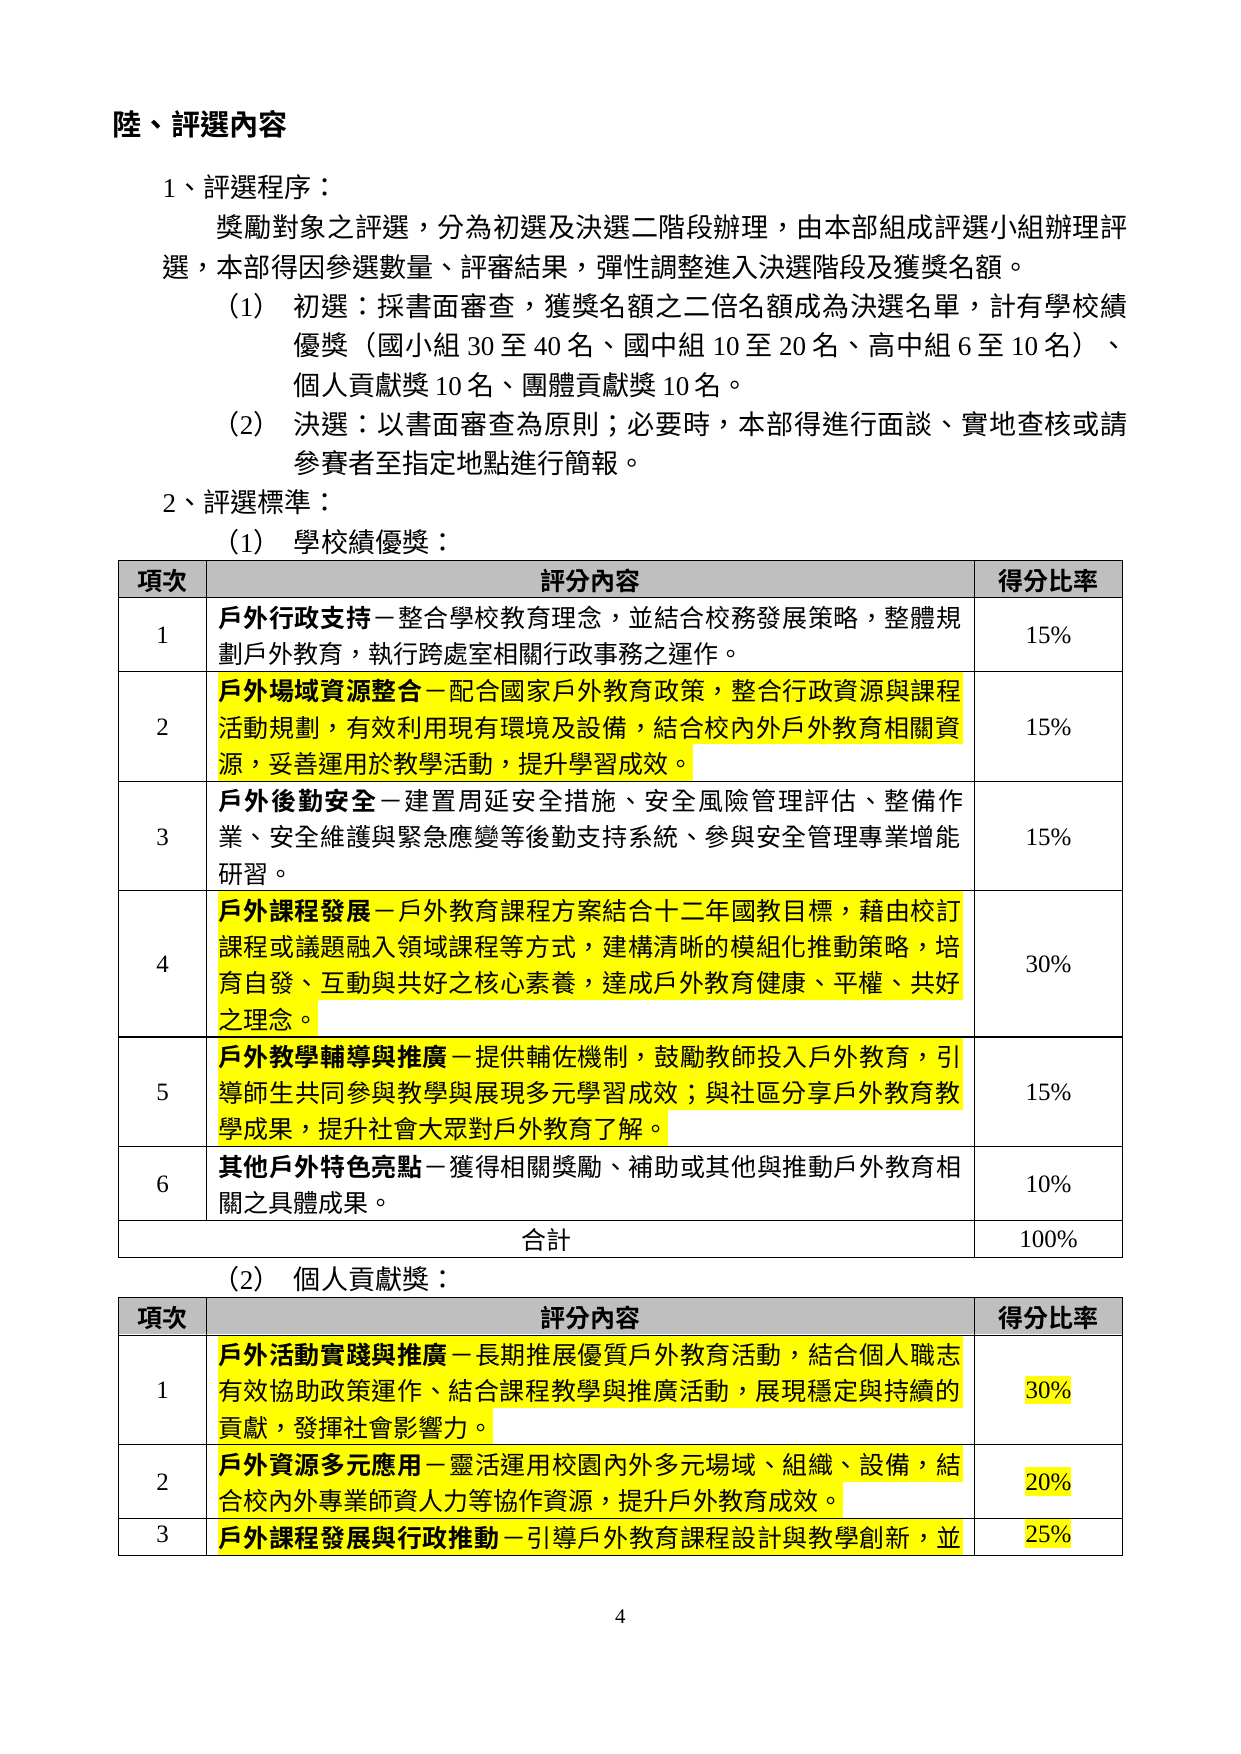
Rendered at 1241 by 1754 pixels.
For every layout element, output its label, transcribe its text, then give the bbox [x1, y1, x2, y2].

table_cell 30% [975, 1336, 1122, 1444]
table_cell 戶外行政支持－整合學校教育理念，並結合校務發展策略，整體規劃戶外教育，執行跨處室相關行政事務之運作。 [207, 598, 974, 671]
table_cell 合計 [119, 1221, 974, 1257]
table_header 項次 [119, 1298, 206, 1334]
table_cell 戶外資源多元應用－靈活運用校園內外多元場域、組織、設備，結合校內外專業師資人力等協作資源，提升戶外教育成效。 [207, 1445, 974, 1518]
table_cell 10% [975, 1147, 1122, 1220]
table_cell 100% [975, 1221, 1122, 1257]
table_cell 15% [975, 782, 1122, 890]
table_cell 戶外場域資源整合－配合國家戶外教育政策，整合行政資源與課程活動規劃，有效利用現有環境及設備，結合校內外戶外教育相關資源，妥善運用於教學活動，提升學習成效。 [207, 672, 974, 781]
table_header 評分內容 [207, 561, 974, 597]
table_cell 戶外後勤安全－建置周延安全措施、安全風險管理評估、整備作業、安全維護與緊急應變等後勤支持系統、參與安全管理專業增能研習。 [207, 782, 974, 890]
table_cell 30% [975, 891, 1122, 1036]
list 評選程序： [162, 144, 1128, 206]
table_cell 3 [119, 782, 206, 890]
table_cell 2 [119, 672, 206, 781]
table_cell 15% [975, 598, 1122, 671]
table_cell 6 [119, 1147, 206, 1220]
list 評選標準： [162, 481, 1128, 521]
table_cell 戶外課程發展－戶外教育課程方案結合十二年國教目標，藉由校訂課程或議題融入領域課程等方式，建構清晰的模組化推動策略，培育自發、互動與共好之核心素養，達成戶外教育健康、平權、共好之理念。 [207, 891, 974, 1036]
table_cell 15% [975, 1038, 1122, 1146]
text 獎勵對象之評選，分為初選及決選二階段辦理，由本部組成評選小組辦理評選，本部得因參選數量、評審結果，彈性調整進入決選階段及獲獎名額。 [162, 206, 1128, 285]
table_cell 5 [119, 1038, 206, 1146]
list 決選：以書面審查為原則；必要時，本部得進行面談、實地查核或請參賽者至指定地點進行簡報。 [212, 403, 1128, 481]
list 個人貢獻獎： [212, 1258, 1128, 1297]
table_cell 15% [975, 672, 1122, 781]
table_header 得分比率 [975, 1298, 1122, 1334]
table_cell 3 [119, 1519, 206, 1555]
table_cell 4 [119, 891, 206, 1036]
table_cell 20% [975, 1445, 1122, 1518]
table_cell 其他戶外特色亮點－獲得相關獎勵、補助或其他與推動戶外教育相關之具體成果。 [207, 1147, 974, 1220]
table_header 得分比率 [975, 561, 1122, 597]
table_cell 2 [119, 1445, 206, 1518]
table_cell 25% [975, 1519, 1122, 1555]
list 學校績優獎： [212, 521, 1128, 560]
list 初選：採書面審查，獲獎名額之二倍名額成為決選名單，計有學校績優獎（國小組30至40名、國中組10至20名、高中組6至10名）、個人貢獻獎10名、團體貢獻獎10名。 [212, 285, 1128, 403]
table_cell 1 [119, 1336, 206, 1444]
table_header 評分內容 [207, 1298, 974, 1334]
list 評選內容 [112, 81, 1128, 144]
table_cell 1 [119, 598, 206, 671]
table_header 項次 [119, 561, 206, 597]
table_cell 戶外課程發展與行政推動－引導戶外教育課程設計與教學創新，並 [207, 1519, 974, 1555]
table_cell 戶外活動實踐與推廣－長期推展優質戶外教育活動，結合個人職志有效協助政策運作、結合課程教學與推廣活動，展現穩定與持續的貢獻，發揮社會影響力。 [207, 1336, 974, 1444]
table_cell 戶外教學輔導與推廣－提供輔佐機制，鼓勵教師投入戶外教育，引導師生共同參與教學與展現多元學習成效；與社區分享戶外教育教學成果，提升社會大眾對戶外教育了解。 [207, 1038, 974, 1146]
